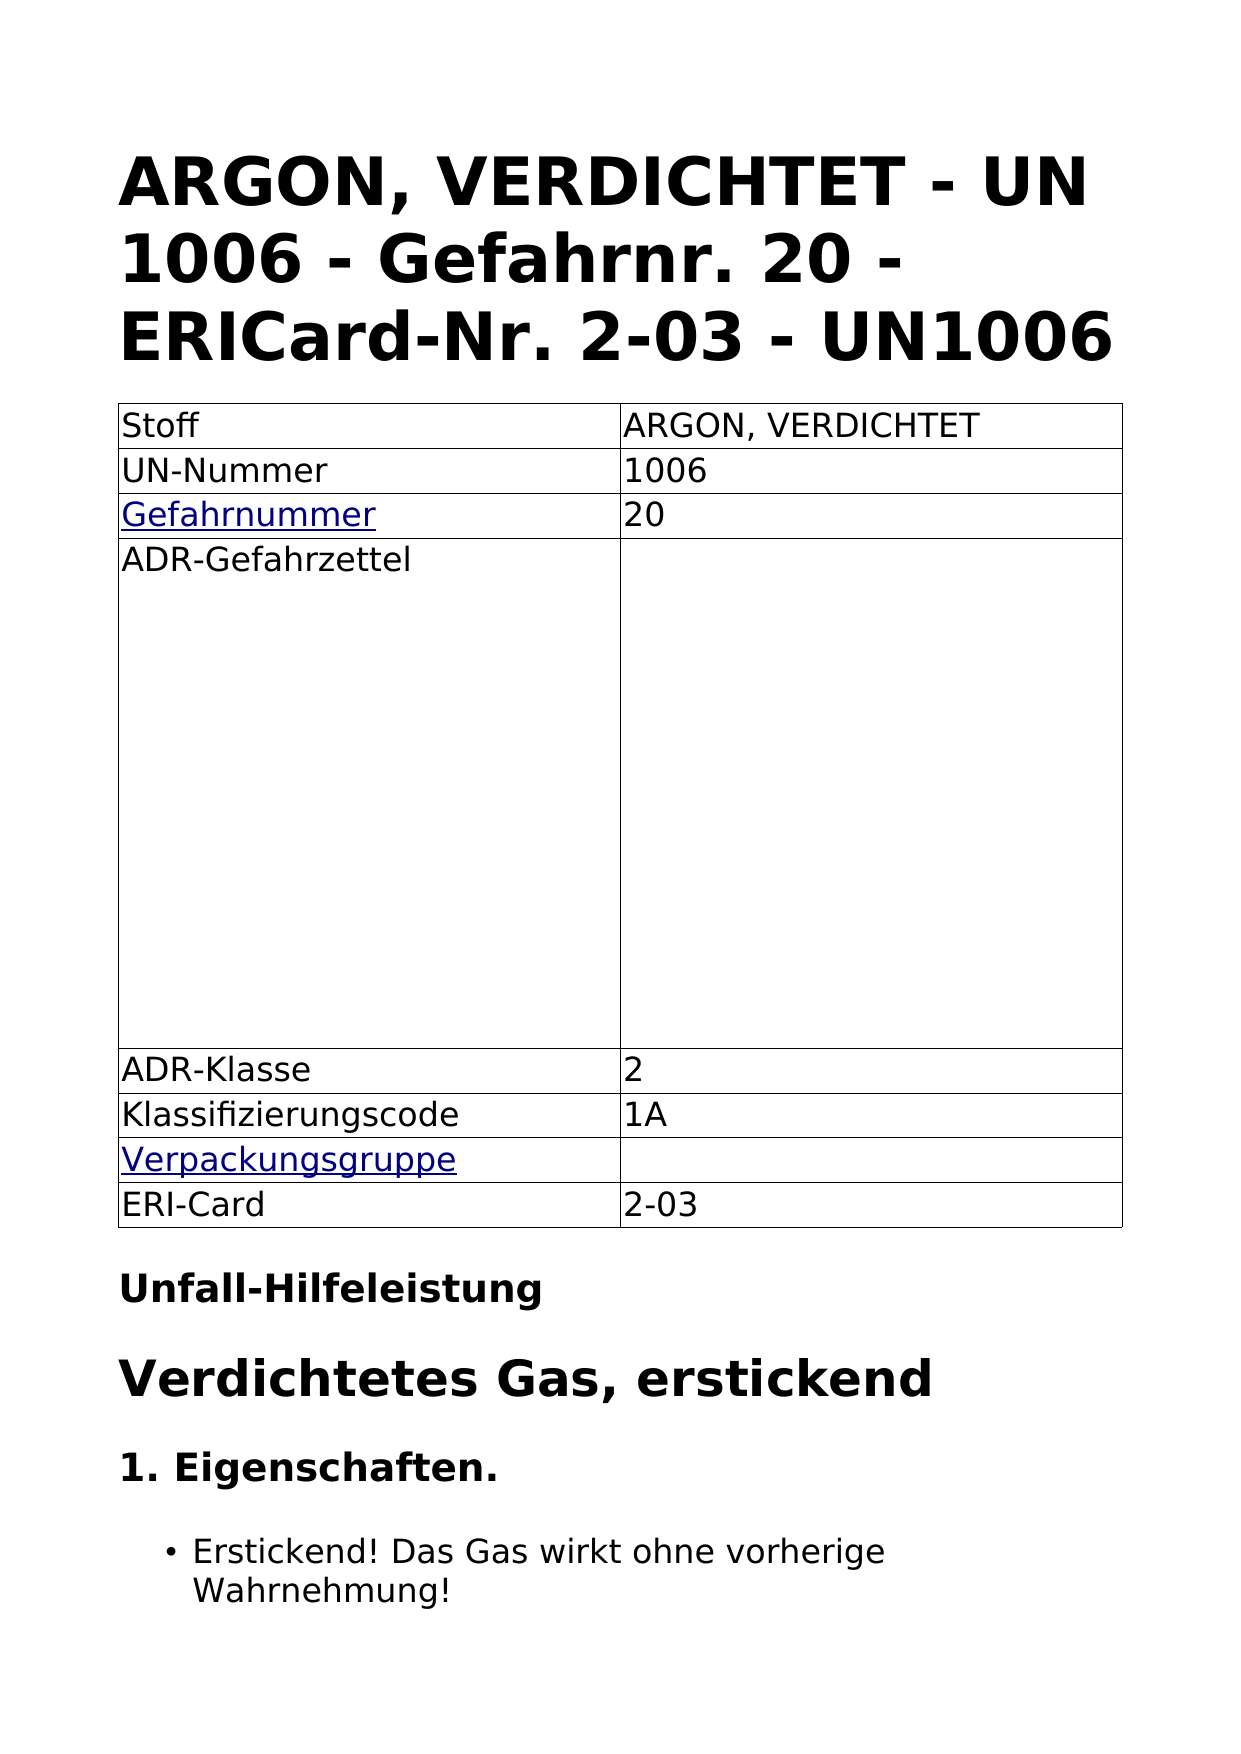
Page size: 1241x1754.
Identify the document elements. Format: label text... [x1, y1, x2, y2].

table_cell UN-Nummer [119, 449, 620, 493]
table_cell [621, 1138, 1122, 1182]
subtitle Unfall-Hilfeleistung [118, 1267, 1122, 1312]
table_cell 2 [621, 1049, 1122, 1092]
table_cell ADR-Gefahrzettel [119, 539, 620, 1048]
subtitle Verdichtetes Gas, erstickend [118, 1349, 1122, 1408]
list Erstickend! Das Gas wirkt ohne vorherige Wahrnehmung! [177, 1532, 1122, 1610]
table_header ARGON, VERDICHTET [621, 404, 1122, 448]
table_header Stoff [119, 404, 620, 448]
table_cell Gefahrnummer [119, 494, 620, 538]
table_cell 1006 [621, 449, 1122, 493]
table_cell [621, 539, 1122, 1048]
subtitle ARGON, VERDICHTET - UN 1006 - Gefahrnr. 20 - ERICard-Nr. 2-03 - UN1006 [118, 143, 1122, 376]
table_cell 20 [621, 494, 1122, 538]
subtitle 1. Eigenschaften. [118, 1445, 1122, 1490]
table_cell ERI-Card [119, 1183, 620, 1227]
table_cell Verpackungsgruppe [119, 1138, 620, 1182]
table_cell 2-03 [621, 1183, 1122, 1227]
table_cell 1A [621, 1094, 1122, 1137]
table_cell Klassifizierungscode [119, 1094, 620, 1137]
table_cell ADR-Klasse [119, 1049, 620, 1092]
